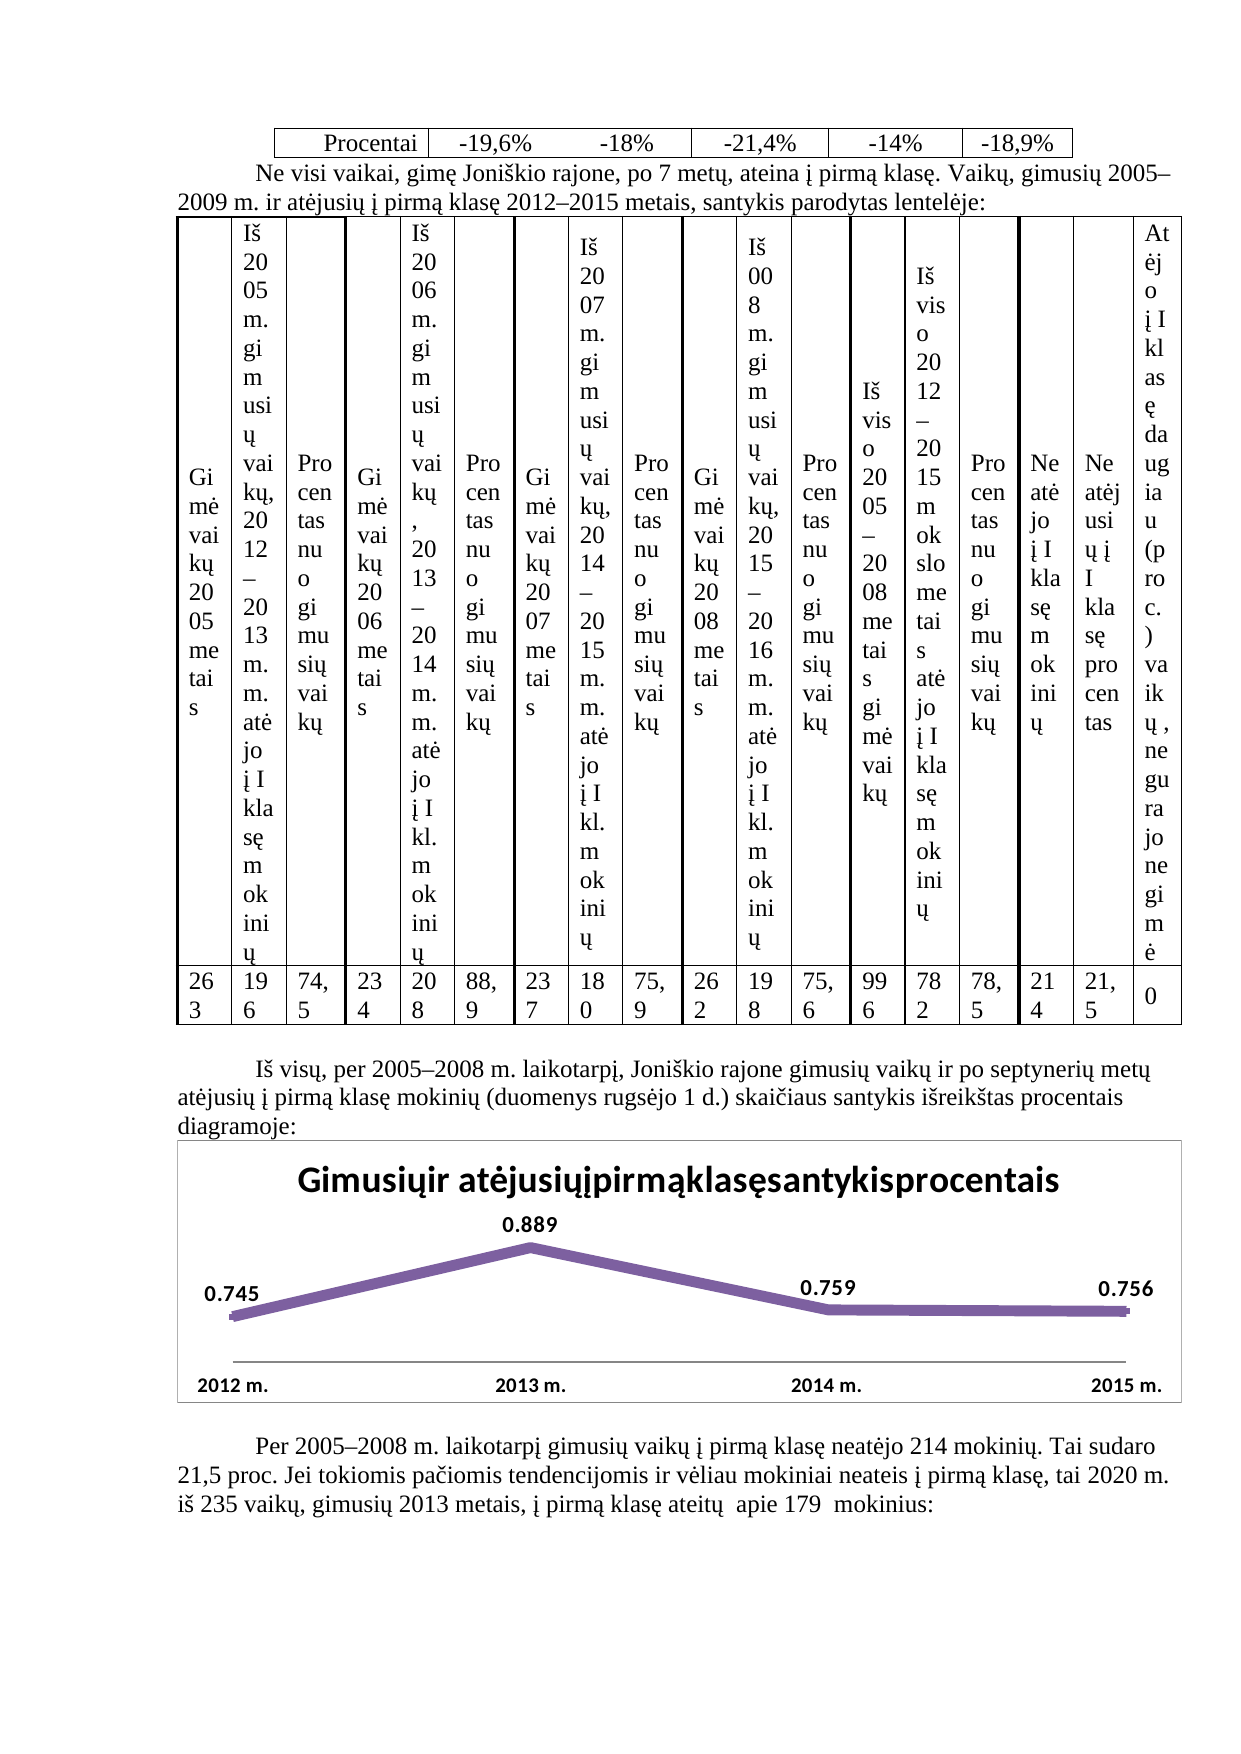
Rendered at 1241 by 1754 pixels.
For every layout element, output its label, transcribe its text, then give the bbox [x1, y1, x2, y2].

table_cell 196 [232, 966, 286, 1024]
table_header Procentas nuo gimusių vaikų [455, 217, 513, 965]
table_cell -19,6% [429, 129, 562, 157]
table_cell 74,5 [287, 966, 344, 1024]
table_header Procentas nuo gimusių vaikų [623, 217, 681, 965]
table_cell 208 [401, 966, 454, 1024]
table_cell -18% [562, 129, 691, 157]
text Iš visų, per 2005–2008 m. laikotarpį, Joniškio rajone gimusių vaikų ir po septynerių metų atėjusių į pirmą klasę mokinių (duomenys rugsėjo 1 d.) skaičiaus santykis išreikštas procentais diagramoje: [177, 1054, 1181, 1140]
table_cell 198 [737, 966, 791, 1024]
table_cell 782 [906, 966, 959, 1024]
table_cell -21,4% [692, 129, 828, 157]
table_cell 214 [1021, 966, 1073, 1024]
table_header Gimė vaikų 2008 metais [684, 217, 736, 965]
table_cell 996 [852, 966, 904, 1024]
table_cell 75,9 [623, 966, 681, 1024]
table_header Gimė vaikų 2007 metais [516, 217, 568, 965]
table_cell -14% [829, 129, 962, 157]
text Per 2005–2008 m. laikotarpį gimusių vaikų į pirmą klasę neatėjo 214 mokinių. Tai sudaro 21,5 proc. Jei tokiomis pačiomis tendencijomis ir vėliau mokiniai neateis į pirmą klasę, tai 2020 m. iš 235 vaikų, gimusių 2013 metais, į pirmą klasę ateitų apie 179 mokinius: [177, 1431, 1181, 1517]
table_header Procentas nuo gimusių vaikų [960, 217, 1017, 965]
table_header Neatėjusių į I klasę procentas [1074, 217, 1133, 965]
table_cell 78,5 [960, 966, 1017, 1024]
table_cell 180 [569, 966, 622, 1024]
table_cell 263 [179, 966, 231, 1024]
table_cell 262 [684, 966, 736, 1024]
table_cell 88,9 [455, 966, 513, 1024]
table_cell 0 [1134, 966, 1181, 1024]
table_header Iš 008 m. gimusių vaikų, 2015–2016 m. m. atėjo į I kl. mokinių [737, 217, 791, 965]
table_header Iš viso 2005–2008 metais gimė vaikų [852, 217, 904, 965]
table_cell 75,6 [792, 966, 849, 1024]
table_cell 234 [347, 966, 400, 1024]
table_cell Procentai [275, 129, 428, 157]
table_header Atėjo į I klasę daugiau (proc.) vaikų , negu rajone gimė [1134, 217, 1181, 965]
table_cell -18,9% [963, 129, 1072, 157]
text Ne visi vaikai, gimę Joniškio rajone, po 7 metų, ateina į pirmą klasę. Vaikų, gimusių 2005–2009 m. ir atėjusių į pirmą klasę 2012–2015 metais, santykis parodytas lentelėje: [177, 158, 1181, 216]
table_header Gimė vaikų 2005 metais [179, 218, 231, 965]
table_header Gimė vaikų 2006 metais [347, 217, 400, 965]
table_header Procentas nuo gimusių vaikų [792, 217, 849, 965]
table_header Procentas nuo gimusių vaikų [287, 218, 344, 965]
table_header Neatėjo į I klasę mokinių [1021, 217, 1073, 965]
table_header Iš 2005 m. gimusių vaikų, 2012–2013 m. m. atėjo į I klasę mokinių [232, 218, 286, 965]
table_cell 21,5 [1074, 966, 1133, 1024]
table_header Iš 2007 m. gimusių vaikų, 2014–2015 m. m. atėjo į I kl. mokinių [569, 217, 622, 965]
table_cell 237 [516, 966, 568, 1024]
table_header Iš viso 2012–2015 mokslo metais atėjo į I klasę mokinių [906, 217, 959, 965]
table_header Iš 2006 m. gimusių vaikų , 2013–2014 m. m. atėjo į I kl. mokinių [401, 217, 454, 965]
